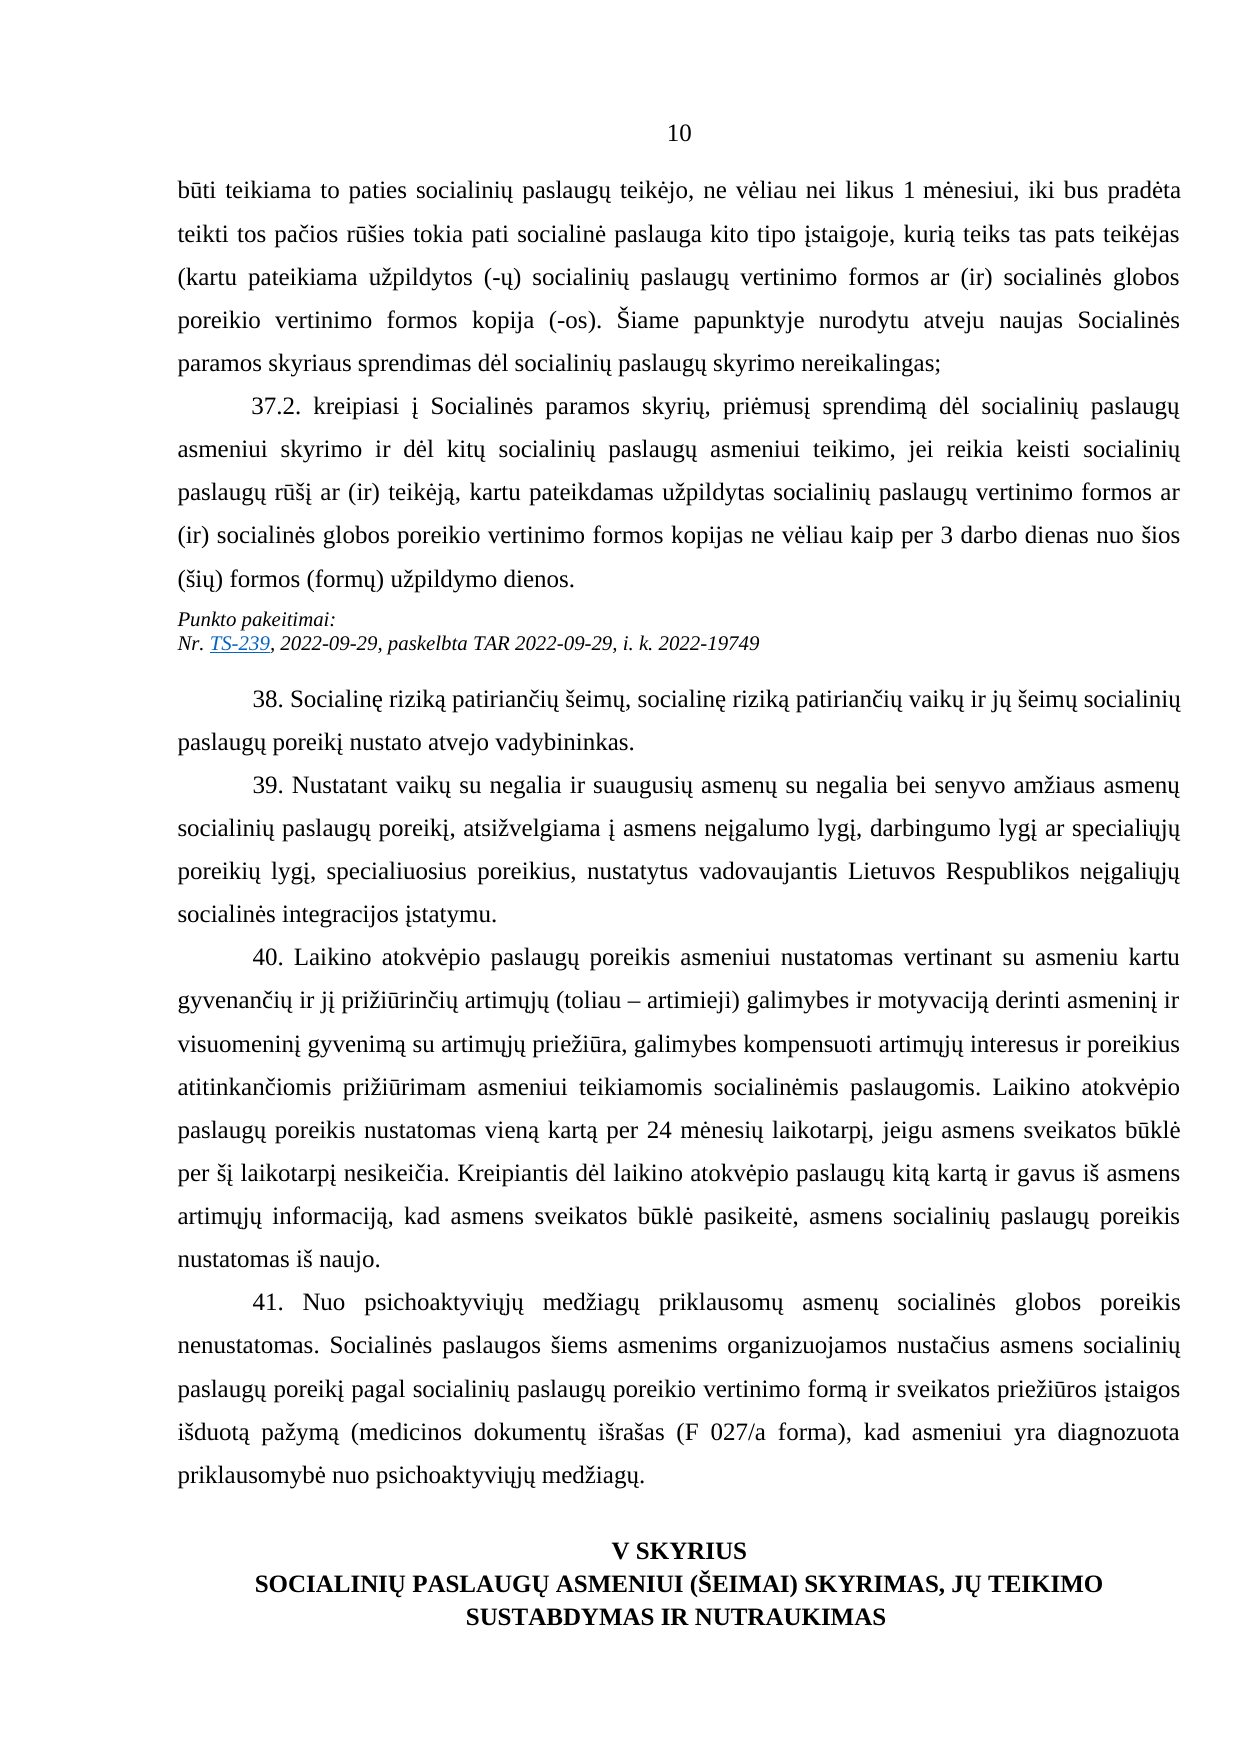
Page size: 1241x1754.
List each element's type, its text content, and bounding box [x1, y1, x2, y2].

text Punkto pakeitimai: [177, 607, 1181, 631]
text SOCIALINIŲ PASLAUGŲ ASMENIUI (ŠEIMAI) SKYRIMAS, JŲ TEIKIMO SUSTABDYMAS IR NUTRAUKIMAS [177, 1569, 1181, 1631]
text 39. Nustatant vaikų su negalia ir suaugusių asmenų su negalia bei senyvo amžiaus asmenų socialinių paslaugų poreikį, atsižvelgiama į asmens neįgalumo lygį, darbingumo lygį ar specialiųjų poreikių lygį, specialiuosius poreikius, nustatytus vadovaujantis Lietuvos Respublikos neįgaliųjų socialinės integracijos įstatymu. [177, 770, 1181, 928]
text 38. Socialinę riziką patiriančių šeimų, socialinę riziką patiriančių vaikų ir jų šeimų socialinių paslaugų poreikį nustato atvejo vadybininkas. [177, 684, 1181, 756]
text V SKYRIUS [177, 1536, 1181, 1565]
text būti teikiama to paties socialinių paslaugų teikėjo, ne vėliau nei likus 1 mėnesiui, iki bus pradėta teikti tos pačios rūšies tokia pati socialinė paslauga kito tipo įstaigoje, kurią teiks tas pats teikėjas (kartu pateikiama užpildytos (-ų) socialinių paslaugų vertinimo formos ar (ir) socialinės globos poreikio vertinimo formos kopija (-os). Šiame papunktyje nurodytu atveju naujas Socialinės paramos skyriaus sprendimas dėl socialinių paslaugų skyrimo nereikalingas; [177, 176, 1181, 377]
text Nr. TS-239, 2022-09-29, paskelbta TAR 2022-09-29, i. k. 2022-19749 [177, 631, 1181, 655]
text 37.2. kreipiasi į Socialinės paramos skyrių, priėmusį sprendimą dėl socialinių paslaugų asmeniui skyrimo ir dėl kitų socialinių paslaugų asmeniui teikimo, jei reikia keisti socialinių paslaugų rūšį ar (ir) teikėją, kartu pateikdamas užpildytas socialinių paslaugų vertinimo formos ar (ir) socialinės globos poreikio vertinimo formos kopijas ne vėliau kaip per 3 darbo dienas nuo šios (šių) formos (formų) užpildymo dienos. [177, 391, 1181, 592]
text 41. Nuo psichoaktyviųjų medžiagų priklausomų asmenų socialinės globos poreikis nenustatomas. Socialinės paslaugos šiems asmenims organizuojamos nustačius asmens socialinių paslaugų poreikį pagal socialinių paslaugų poreikio vertinimo formą ir sveikatos priežiūros įstaigos išduotą pažymą (medicinos dokumentų išrašas (F 027/a forma), kad asmeniui yra diagnozuota priklausomybė nuo psichoaktyviųjų medžiagų. [177, 1287, 1181, 1489]
text 40. Laikino atokvėpio paslaugų poreikis asmeniui nustatomas vertinant su asmeniu kartu gyvenančių ir jį prižiūrinčių artimųjų (toliau – artimieji) galimybes ir motyvaciją derinti asmeninį ir visuomeninį gyvenimą su artimųjų priežiūra, galimybes kompensuoti artimųjų interesus ir poreikius atitinkančiomis prižiūrimam asmeniui teikiamomis socialinėmis paslaugomis. Laikino atokvėpio paslaugų poreikis nustatomas vieną kartą per 24 mėnesių laikotarpį, jeigu asmens sveikatos būklė per šį laikotarpį nesikeičia. Kreipiantis dėl laikino atokvėpio paslaugų kitą kartą ir gavus iš asmens artimųjų informaciją, kad asmens sveikatos būklė pasikeitė, asmens socialinių paslaugų poreikis nustatomas iš naujo. [177, 942, 1181, 1273]
